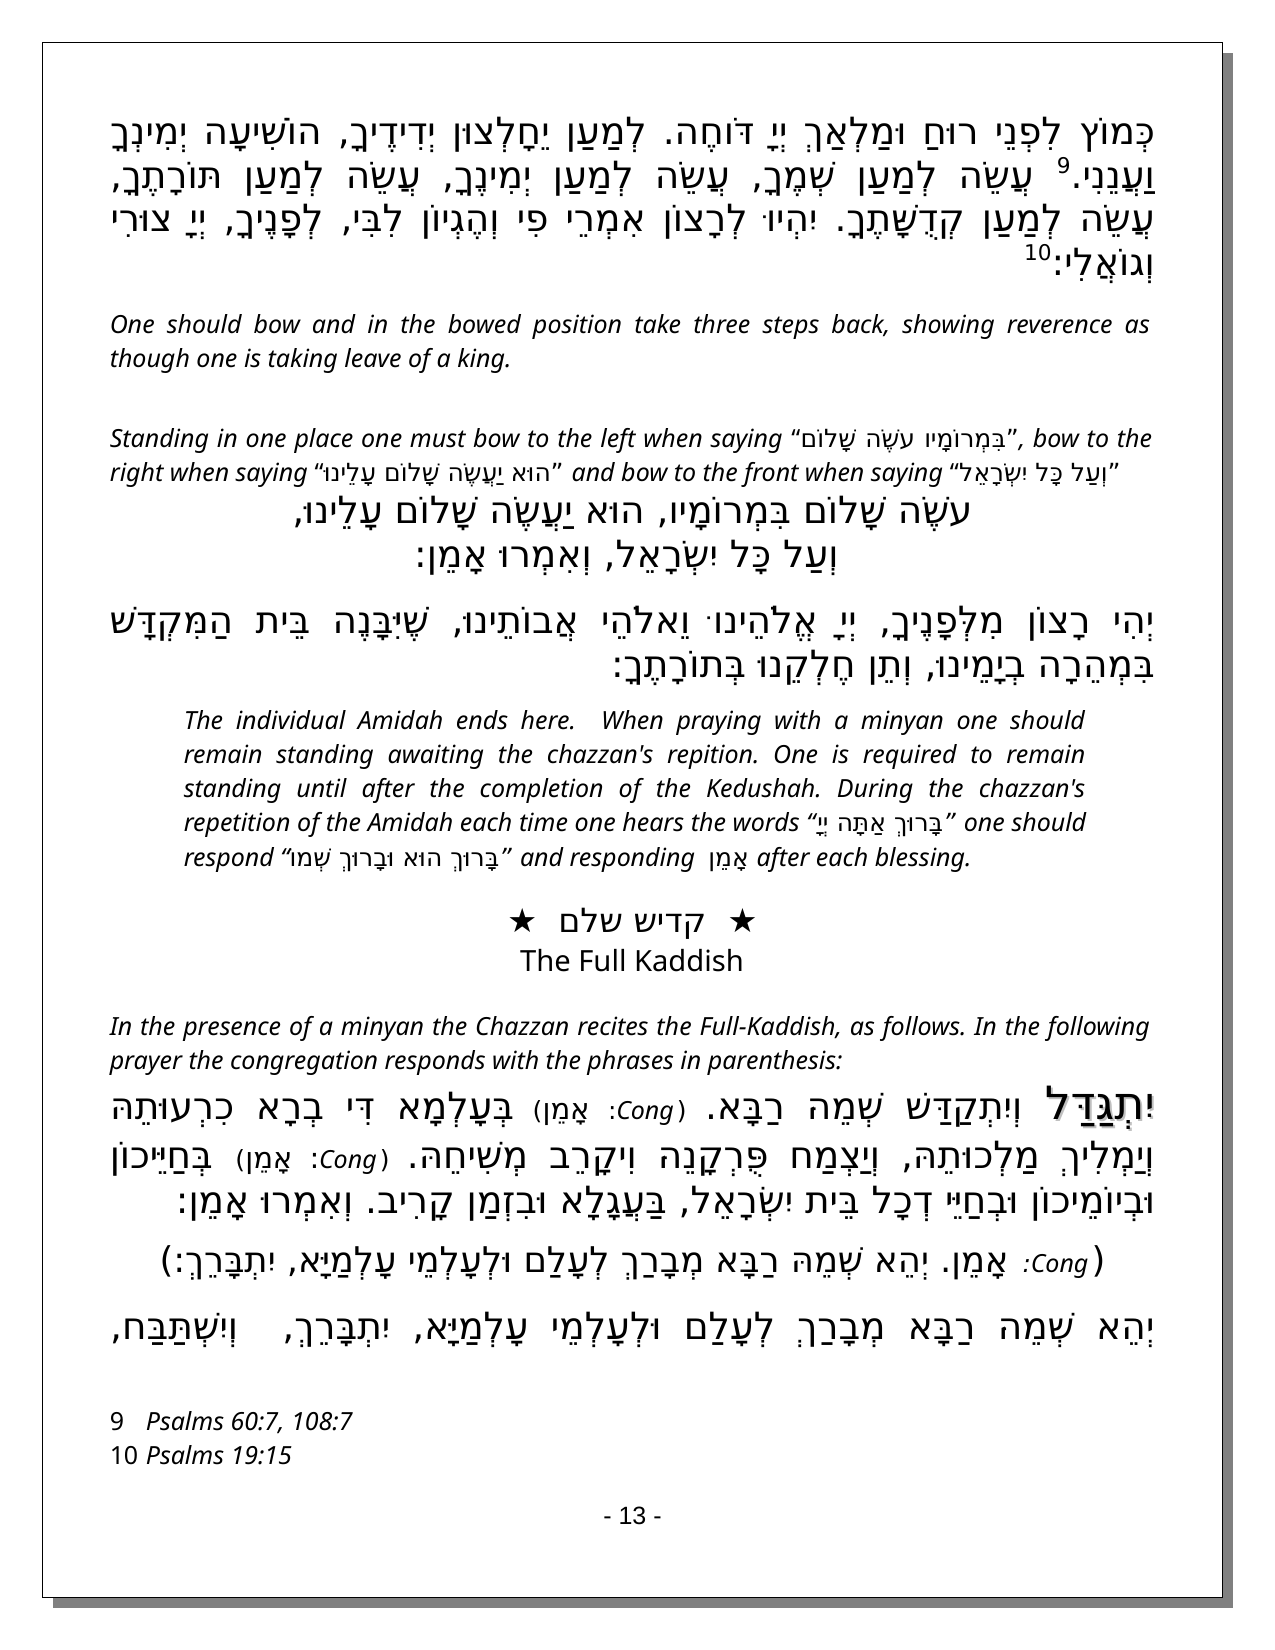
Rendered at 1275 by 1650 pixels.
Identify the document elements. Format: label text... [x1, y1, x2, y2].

text The Full Kaddish [109, 941, 1155, 980]
text וְעַל כָּל יִשְֹרָאֵל, וְאִמְרוּ אָמֵן: [109, 532, 1155, 576]
text יְהִי רָצוֹן מִלְּפָנֶיךָ, יְיָ אֱלֹהֵינוּ וֵאלֹהֵי אֲבוֹתֵינוּ, שֶׁיִּבָּנֶה בֵּית הַמִּקְדָּשׁ בִּמְהֵרָה בְיָמֵינוּ, וְתֵן חֶלְקֵנוּ בְּתוֹרָתֶךָ: [109, 598, 1155, 686]
text Psalms 19:15 [109, 1438, 1155, 1472]
text One should bow and in the bowed position take three steps back, showing reverence as though one is taking leave of a king. [109, 307, 1155, 375]
text יִתְגַּדַּל וְיִתְקַדַּשׁ שְׁמֵהּ רַבָּא. (Cong: אָמֵן) בְּעָלְמָא דִּי בְרָא כִרְעוּתֵהּ וְיַמְלִיךְ מַלְכוּתֵהּ, וְיַצְמַח פֻּרְקָנֵהּ וִיקָרֵב מְשִׁיחֵהּ. (Cong: אָמֵן) בְּחַיֵּיכוֹן וּבְיוֹמֵיכוֹן וּבְחַיֵּי דְכָל בֵּית יִשְׂרָאֵל, בַּעֲגָלָא וּבִזְמַן קָרִיב. וְאִמְרוּ אָמֵן: [109, 1077, 1155, 1222]
text The individual Amidah ends here. When praying with a minyan one should remain standing awaiting the chazzan's repition. One is required to remain standing until after the completion of the Kedushah. During the chazzan's repetition of the Amidah each time one hears the words “בָּרוּךְ אַתָּה יְיָ” one should respond “בָּרוּךְ הוּא וּבָרוּךְ שְׁמוֹ” and responding אָמֵן after each blessing. [183, 703, 1089, 873]
text (Cong: אָמֵן. יְהֵא שְׁמֵהּ רַבָּא מְבָרַךְ לְעָלַם וּלְעָלְמֵי עָלְמַיָּא, יִתְבָּרֵךְ:) [109, 1234, 1155, 1282]
text יְהֵא שְׁמֵהּ רַבָּא מְבָרַךְ לְעָלַם וּלְעָלְמֵי עָלְמַיָּא, יִתְבָּרֵךְ, וְיִשְׁתַּבַּח, וְיִתְפָּאֵר, וְיִתְרוֹמֵם, וְיִתְנַשֵּׂא, וְיִתְהַדָּר, וְיִתְעַלֶּה, וְיִתְהַלָּל, שְׁמֵהּ דְקֻדְשָׁא בְּרִיךְ הוּא. (Cong: אָמֵן ) לְעֵלָּא מִן כָּל בִּרְכָתָא וְשִׁירָתָא, תֻּשְׁבְּחָתָא וְנֶחֱמָתָא, דַּאֲמִירָן בְּעָלְמָא, וְאִמְרוּ אָמֵן: (Cong: אָמֵן) [109, 1305, 1155, 1348]
text In the presence of a minyan the Chazzan recites the Full-Kaddish, as follows. In the following prayer the congregation responds with the phrases in parenthesis: [109, 1009, 1155, 1077]
text כְּמוֹץ לִפְנֵי רוּחַ וּמַלְאַךְ יְיָ דֹּוחֶה. לְמַעַן יֵחָלְצוּן יְדִידֶיךָ, הוֹשִׁיעָה יְמִינְךָ וַעֲנֵנִי. עֲשֵֹה לְמַעַן שְׁמֶךָ, עֲשֵֹה לְמַעַן יְמִינֶךָ, עֲשֵֹה לְמַעַן תּוֹרָתֶךָ, עֲשֵֹה לְמַעַן קְדֻשָּׁתֶךָ. יִהְיוּ לְרָצוֹן אִמְרֵי פִי וְהֶגְיוֹן לִבִּי, לְפָנֶיךָ, יְיָ צוּרִי וְגוֹאֲלִי: [109, 109, 1155, 284]
text Standing in one place one must bow to the left when saying “בִּמְרוֹמָיו עשֶֹׁה שָׁלוֹם”, bow to the right when saying “הוּא יַעֲשֶֹה שָׁלוֹם עָלֵינוּ” and bow to the front when saying “וְעַל כָּל יִשְֹרָאֵל” [109, 420, 1155, 488]
text ★ קדיש שלם ★ [109, 902, 1155, 941]
text Psalms 60:7, 108:7 [109, 1403, 1155, 1438]
text עשֶֹׁה שָׁלוֹם בִּמְרוֹמָיו, הוּא יַעֲשֶֹה שָׁלוֹם עָלֵינוּ, [109, 488, 1155, 532]
